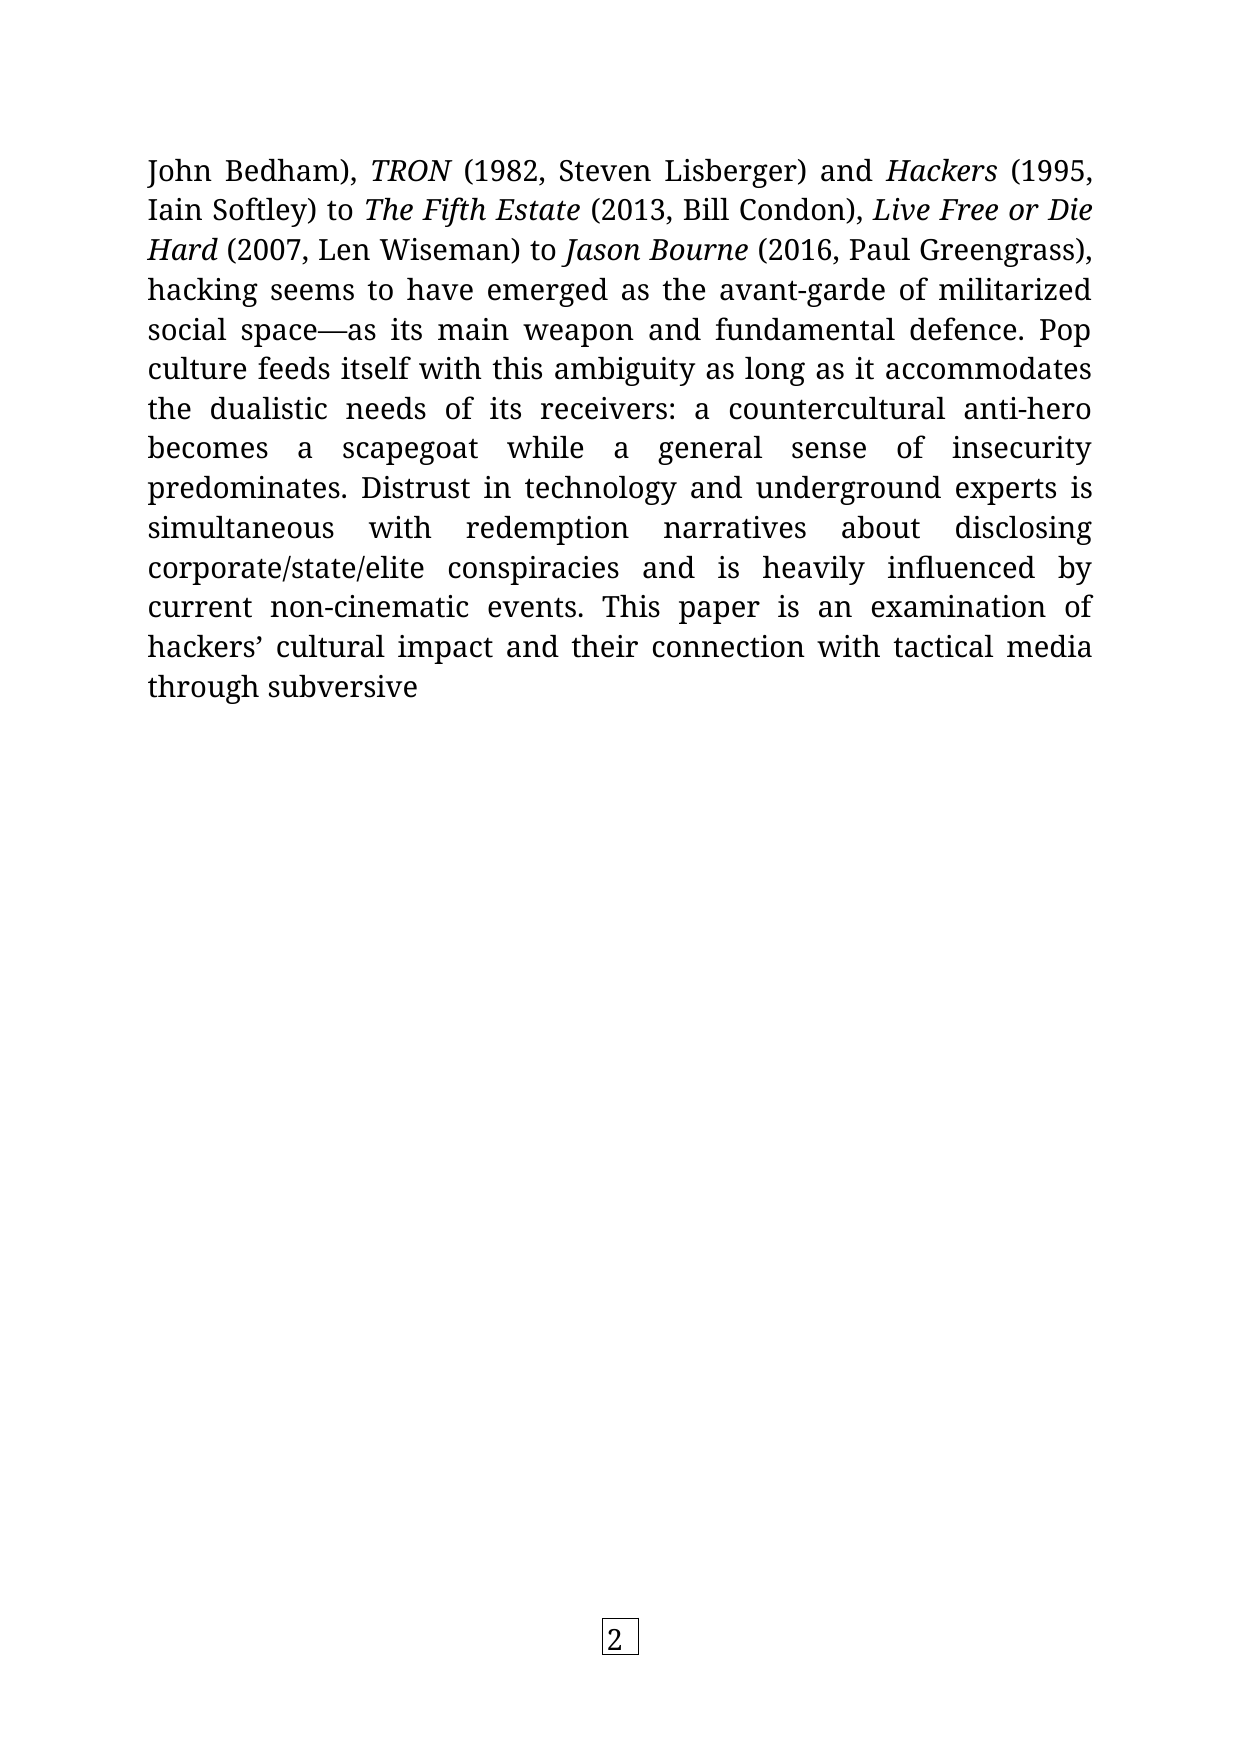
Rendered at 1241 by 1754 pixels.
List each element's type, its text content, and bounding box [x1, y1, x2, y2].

text John Bedham), TRON (1982, Steven Lisberger) and Hackers (1995, Iain Softley) to The Fifth Estate (2013, Bill Condon), Live Free or Die Hard (2007, Len Wiseman) to Jason Bourne (2016, Paul Greengrass), hacking seems to have emerged as the avant-garde of militarized social space—as its main weapon and fundamental defence. Pop culture feeds itself with this ambiguity as long as it accommodates the dualistic needs of its receivers: a countercultural anti-hero becomes a scapegoat while a general sense of insecurity predominates. Distrust in technology and underground experts is simultaneous with redemption narratives about disclosing corporate/state/elite conspiracies and is heavily influenced by current non-cinematic events. This paper is an examination of hackers’ cultural impact and their connection with tactical media through subversive [147, 150, 1093, 706]
